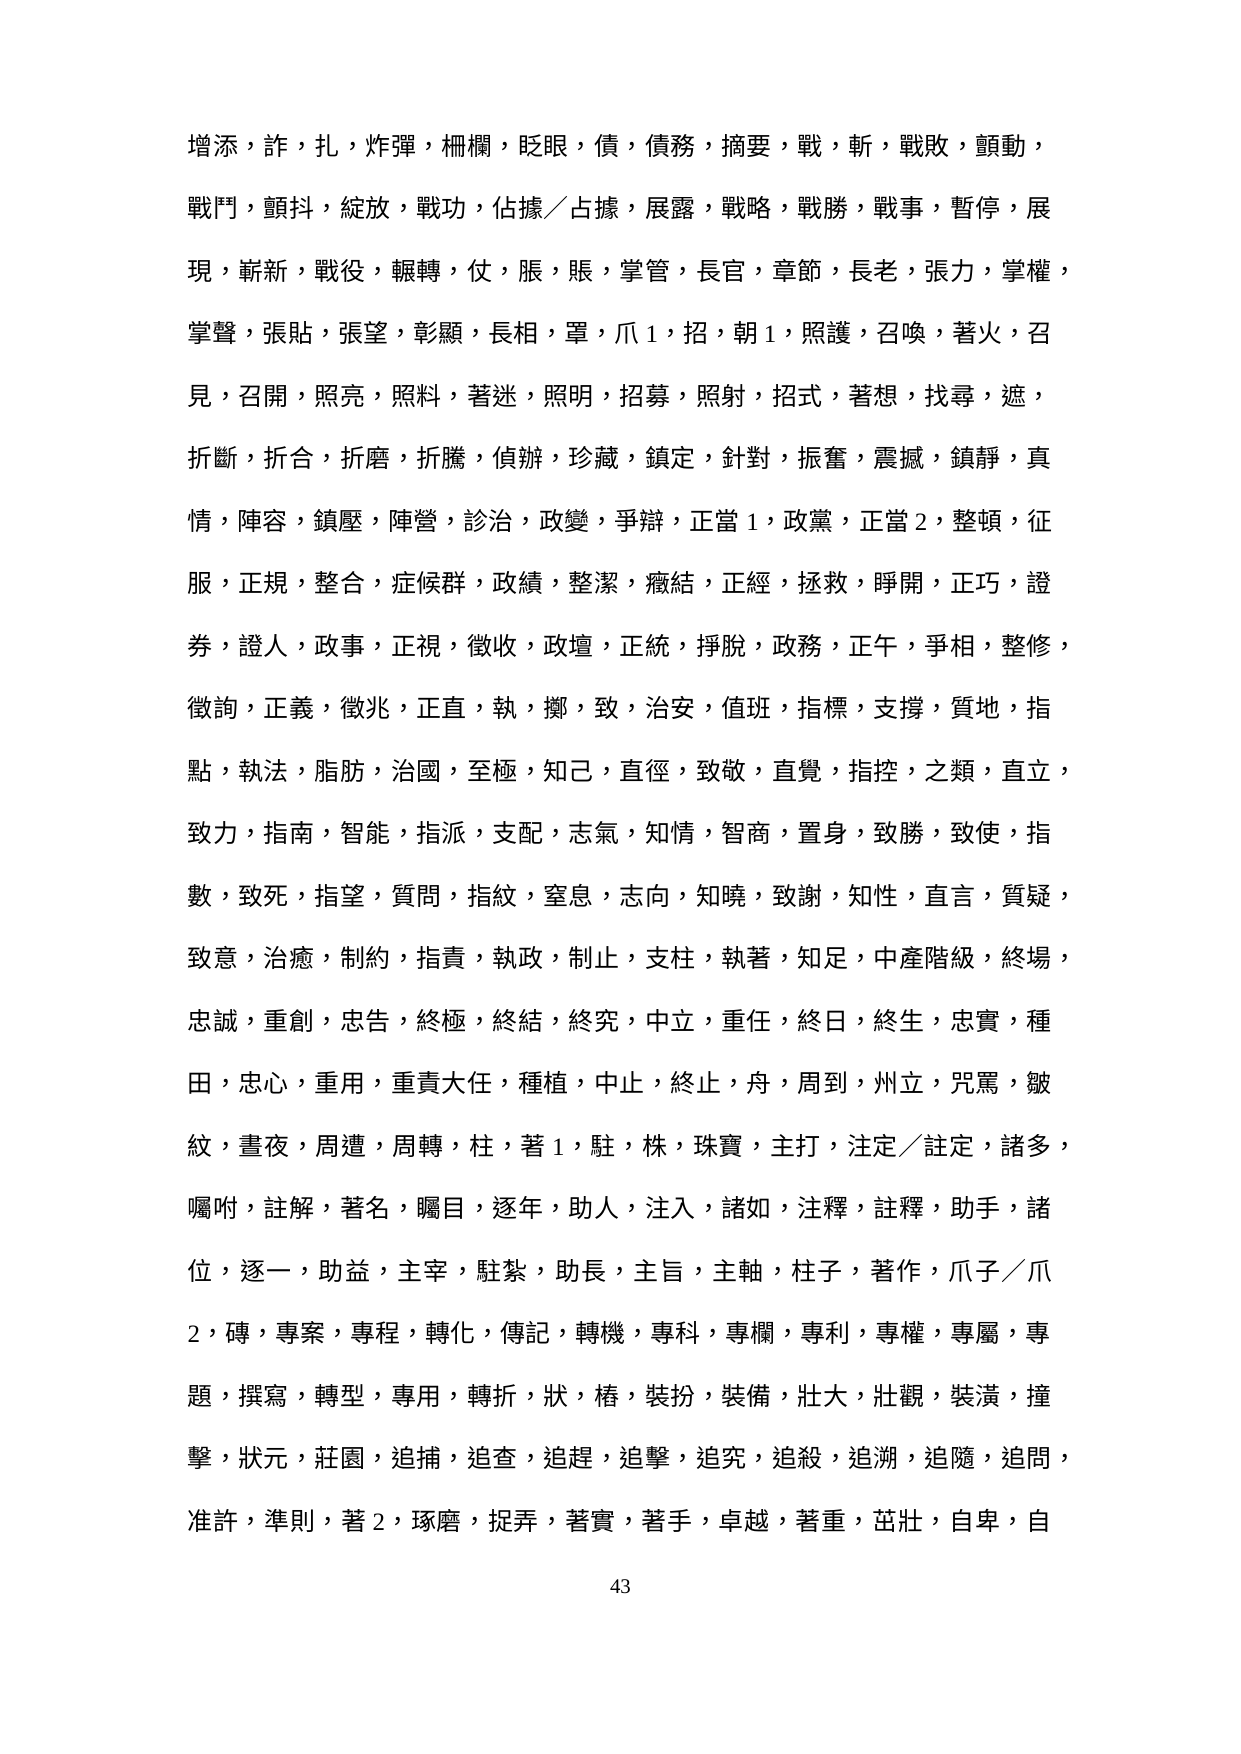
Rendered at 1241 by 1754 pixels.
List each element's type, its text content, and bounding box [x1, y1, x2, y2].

text 愛爾蘭，愛國，曖昧，愛慕，哀求，哀傷，黯淡／暗淡，安頓，安撫，安寧，按鈕，暗殺，安危，安穩，安置，安裝，暗自，骯髒，熬，傲慢，奧祕／奧秘，懊惱，霸道，八卦，疤痕，罷休，巴掌，白白，白癡／白痴，擺放，白費，擺設，板，斑，般，頒布／頒佈，頒發／頒，頒獎，半信半疑，綁架，榜樣，磅，豹，抱持，報仇，報酬，報答，暴動，暴風，抱負，包袱，保健，飽滿，保密，保全，包容，寶石，飽受，保衛，暴行，保養，報應，保佑，暴雨，寶藏，暴躁，寶座，卑鄙，背負，被告，貝殼，備受，背誦，悲痛，備用，奔波，奔馳，本分／本份，奔跑，笨手笨腳，本意，本質，笨拙，奔走，崩，崩潰，彼，比對，筆跡，逼近，壁爐，筆墨，閉幕，避難，比擬，逼迫，畢生，避暑，筆下，筆友，筆者，逼真，幣值，筆直，比重，便，辨別，遍布／遍佈，變革，變更，編號，辯護，變換，遍及，辯解，邊界，邊境，辯論，變遷，辨認，變數，變態，變通，編寫，變形，便於，邊緣，貶值，編織，辮子，鞭子，編纂，標記，表露，標示，表態，標語，標誌，憋，別墅，瀕臨／瀕，丙，柄，病變，並肩，病例，兵馬，病態，病因，病症，柏，剝，波動，搏鬥，剝奪，播放，波浪，薄弱，波濤，博物院，剝削，補償，不單，不等，步調，不動產，部隊，不對勁，不法，步伐，不凡，不復，布告欄／佈告欄，不公，不及，補給，不禁，不經意，補救，不覺，不堪，不可或缺，布滿／佈滿，不平，不切實際，不時，部署，不妥，不外乎／不外，不惜，部下，不屑，步行，不朽，不宜，不已，不一會／不一會兒，不以為然，不由得，不由自主，不約而同，不折不扣，不致，不知所措，不至於／不致於，補助，捕捉，擦拭，才幹，採光，彩繪，採集，財經，採買，採納，財政，才智，財主，殘暴，慚愧，燦爛，殘留，殘破，參閱，殘障，參照，倉促，蒼蠅，操，草案，草叢，草稿，操控，草坪，操心，草藥，操縱，側，策畫／策劃，測量，層次，層級，層面，差錯，差勁，察覺，察看，查看，插曲，插手，插圖，查詢，詫異，差2，拆除，差事，纏，懺悔，闡述，產值，禪，常規，長久以來，敞開，常客，場面，長年，常態，長線，暢銷，腸子／腸，巢，朝代／朝2，嘲諷，超乎，嘲弄，朝野，扯，撤離，撤退，撤銷，徹夜，趁機，沉浸，陳列，沉迷，沉思，塵土，呈，程，城堡，承擔，稱得上，乘機，成家，成見，成交，誠懇，成千上萬，城牆，成親，澄清，成全，成群，誠如，承受，成天，呈現，誠信，誠心，成形，程序，誠意，成衣，成因，誠摯，盛，遲，癡／痴，尺度，遲鈍，遲緩，持久，池塘，遲疑，斥責，衝2，寵愛，充斥，重重，衝刺，充當，重疊，重逢，崇高，衝擊，充沛，崇尚，重演，充裕，重整，仇，愁，籌備，抽查，抽搐，醜惡，仇恨，籌畫／籌劃，醜陋，醜聞，抽樣，處2，齣，儲備，出場，出超，櫥窗，觸動，出動，出發點，處分，出乎意料，觸及，出擊，出嫁，出家，處境，觸覺，觸控，出爐，出馬，出賣，出面，觸摸，出奇，出任，出人頭地，出入，出聲，處世，處事，出世，出事，出售，處死，出頭，出遊，處於，出於，出獄，出征，處置，出眾，傳承，傳導，傳遞，傳授，穿透，傳聞，喘息，傳言，瘡，創建，窗簾，創傷，垂，捶，垂直，蠢，純粹，純潔，純淨，純真，戳，綽號，雌，慈愛，慈悲，刺耳，伺候，瓷器，辭去，次日，慈善，刺痛，次序，次要，次於，叢，從而，叢林，從容，叢書，湊，湊巧，粗暴，粗糙，促成，促進，粗魯，促銷，脆，催促，摧毀，催眠，存活，存貨，村落，村民，存心，存有，村莊，搓，挫敗，錯覺，錯亂，措施，錯失，大敗，大不了，達成，大吃一驚，打從，大錯特錯，大大小小，搭檔，大抵，打鬥，打發，答覆，大幅，大綱，大漢，大戶，大夥，大夥兒，打交道，大驚小怪，大局，大舉，大開眼界，大力，打量，大略，大氣，大權，打擾，搭訕，大勢，大使，大體，大同小異，大為，大喜，大廈，打烊，大意，打造，打針，打轉，大作，帶兵，帶動，殆盡，帶頭，歹徒，擔1，擔2，蛋白質，單單，擔當，單調，耽擱，膽固醇，膽量，膽怯，單行道，單元，擔子，檔，當家，黨派，當前，當下，當真，當眾，盜，倒閉，道別，搗蛋，道家，道具，刀刃，導入，道士，導師，到手，倒塌，到頭來，導向，導引，島嶼，導致，得力，得失，得體，得以，得主，得罪，登場，等級，燈籠，登陸，等同，凳子／凳，抵，地步，低潮，低沉，抵達，抵擋，低調，敵對，嘀咕，低估，帝國，敵軍，地利，低廉，地盤，地平線，地勢，地毯，低下，弟兄，地域，地獄，抵制，地主，電報，顛倒，點滴，奠定，巔峰，顛覆，店家，店面，點燃，電台／電臺，殿堂，點綴，吊，雕，雕刻，雕塑，雕像，疊，釘2，丁，釘1，頂點，訂定，頂端，頂尖，定居，定律，叮嚀，定位，定型，釘子，丟棄，丟人，動盪，動靜，動亂，董事，動態，動彈，動線，動向，洞穴，動搖，動用，動員，東張西望，逗，抖，陡，鬥爭，渡，堵，獨裁，獨處，獨到，獨家，肚皮，毒手，毒素，獨一無二，賭注，斷定，斷斷續續，斷絕，鍛鍊，斷裂，短缺，斷然，短線，對岸，對白，對策，對稱，堆積，堆積如山，對決，對應，對照，對峙，對準，噸，燉，頓時，躲避，多采多姿，躲藏，多重，多方，多寡，多加，奪魁，多虧，墮落，多情，奪取，呃，額度，惡毒，惡魔，惡習，惡意，惡作劇，恩愛，耳光，耳目，兒女，二氧化碳，法案，法寶，發病，發布／發佈，發愁，發放，發光，法規，發火，發掘，發狂，發亮，法令，發霉，發怒，法人，發射，發聲，法師，乏味，發酵，發洩，發芽，法則，法治，發作，泛，反常，範疇，帆船，反倒，繁複，反覆，反感，反觀，返國，繁華，反擊，氾濫，範例，繁忙，反叛，犯人，反射，翻身，凡是／凡，販售，反思，反彈，反問，煩心，翻閱，煩躁，繁殖，妨礙，方案，防備，方才，放大，房地產，防範，彷彿，放過，防護，放火，坊間，放寬，放任，放聲大哭，防衛，方位，芳香，放眼，防禦，方針，放置，紡織，放縱，飛奔，廢除，飛彈，非凡，菲律賓，廢棄，沸騰，飛舞，飛翔，費心，廢墟，飛揚，糞，分布／分佈，分擔，奮鬥，分割，分工，奮力，分泌，分明，墳墓／墓／墳，分派，分歧，焚燒／焚，粉碎，分頭，氛圍，分校，分心，奮戰，紛爭，分子，縫2，鳳，風暴，風波，風潮，風度，風格，風光，鳳凰，封建，風浪，鋒利，風流，豐滿，奉命，風情，豐盛，風聲，豐收，封鎖，風土，風味，縫隙，奉獻，風向，奉行，風行，佛家，佛經，否決，赴，敷，腐敗，扶持，復仇，附帶，幅度，覆蓋，富貴，富豪，負荷，附和，腐化，復活，附加，腐爛，福利，俘虜，附錄，撫摸，服氣，膚淺，富強，服侍，服飾，附屬，復甦，斧頭／斧，撫慰，富翁，浮現，復興，敷衍，撫養，服藥，福音，服用，賦予，負債，輔助，附著，富足，輔佐，副作用，改觀，改行，改良，概念，該死，改寫，改正，改組，桿，甘，乾旱，幹活，感慨，乾糧，趕路，感傷，干涉，感嘆／感歎，甘心，感性，感應，干預，甘願，乾燥，感知，缸，鋼，崗位，高昂，高潮，高超，告辭，高低，高峰，告誡，高齡，高尚，高聳，告訴2，高下，高雅，告一段落，高原，告狀，稿子／稿，擱，個案，隔閡，格局，歌劇，隔絕，隔離，閣樓，哥倫比亞，隔年，格式，個體，革新，箇中／個中，鴿子，根基，跟進，跟前，跟蹤，更新，耕耘，耕種，耕作，公，弓，共產，功臣，共存，工地，工讀，攻讀，供奉，公告，鞏固，公關，共和，工匠，恭敬，功利，共鳴，功名，公然，公認，共事，共識，公式，攻勢，共通，公投，恭維，公務，攻陷，共享，公益，工藝，公正，公子，勾，勾結，構思，故，穀，股，谷，鼓吹，鼓動，股東，股份，辜負，骨骼，顧及，顧忌，滑稽，孤立，顧慮，鼓起，姑且，固然，骨肉，估算，固體，鼓舞，僱用，雇用，固有，鼓掌，固執，雇主／僱主，寡，寡婦，拐，乖巧，怪異，拐杖，怪罪，灌，官，關愛，官兵，棺材／棺，官場，貫徹，官方，觀感，管家，管教，關節，關卡，慣例，關連，官僚，關切，官司，關頭，觀望，管轄，管用，關照，管制，官職，觀，光彩，光顧，光滑，光輝，廣闊，光亮，光榮，廣為，廣義，光陰，歸，貴賓，軌道，規範，規格，歸功，規劃／規畫，歸還，詭計，軌跡，歸類，歸納，詭異，裹，過錯，國度，過渡，果斷，國防，過關，過活，過濾，過人，國事，過時，過失，果實，國土，過往，過問，果真，海拔，海軍，漢朝，涵蓋，含糊，捍衛，含義／含意，航海，行列，行情，航行，號稱，耗費，好漢，豪華，豪傑，耗盡，好評，好似，好惡，好意思，豪宅，號召，號子／證券行，核，荷包，合併，何嘗，河川，何等，荷爾蒙，合格，合乎，呵護，和解，合力，和睦，和氣，合情合理，和善，和尚，合算，合同，何謂，何以，核子，黑道，黑名單，黑社會，恨不得，橫2，橫跨，衡量，橫行，橫越，狠狠／狠，哄2，哄1，轟動，洪水，轟炸，吼，後人，後續，後遺症，後院，互補，呼喊，呼喚，胡亂，胡鬧，胡說八道，胡思亂想，呼嘯，鬍鬚，呼應，呼籲，划不來，划得來，畫分／劃分，化解，華麗，滑落，化身，話筒，花紋，畫像，花樣，話語，畫作，懷裡／懷裏，環，環顧，緩和，歡呼，環節，緩解，幻覺，喚起，換取，環繞，歡心，喚醒，換言之，患有，晃1，晃2，慌，荒廢，恍惚，荒涼，慌亂，慌忙，荒謬，恍然大悟，荒唐，謊言，荒野，慌張，匯，回報，迴避，灰塵，回程，回顧，回歸，回合，會合，輝煌，回饋，賄賂，會面，毀滅，回首，會談，揮舞，灰心，回憶錄，回音，繪製，魂，昏暗，混蛋，渾身，混淆，混雜，和2，夥，火把，火爆，貨幣，或多或少，活化，火花，活活，火箭，活命，活期，火氣，獲取，活生生，活性，火焰，貨真價實，獲准，即，疾，集，劑，忌，暨，祭，繼，際，即便，基層，急促，激盪，極點，既定，極度，極端，繼而，激發，繼父，肌膚，機關，集會，忌諱，即將，計較，集結，激進，寂靜，即刻，即可，吉利，極力，激勵，紀律，機密，計謀，繼母，機能，妓女，激怒，極其，激起，急切，激情，汲取，集權，繼任，即時，及時，棘手，記述，祭祀，急速，寄宿，寄託，即位，繼位，極限，跡象，譏笑，機械，畸形，記敘，積蓄，技藝，記憶體，集郵，急於，給予，基於，機緣，急躁，及早，極致，機制，機智，脊椎，甲，甲板，家產，假定，加緊，加碼，架設，假設，加深，家世，家務，假象，假想，加以，駕馭，夾雜，加重，架子，賤，間2，揀，兼，奸，煎熬，檢測，檢察官，間諜，鑑定，尖端，間隔，建構，兼顧，簡化，減緩，簡潔，剪接，漸進，兼具，監控，艱苦，艱困，簡陋，兼任，尖銳，健身房，檢視，堅守，見聞，堅信，艱辛，堅毅，堅硬，監獄，見證，僵，江湖，僵局，將軍，講理，降臨，將領，講求，江山，獎賞，講師，講述，獎項，僵硬，講座，絞，繳，澆，焦，嚼，交叉，轎車，交錯，交付，叫喊，叫好，交互，狡猾，教誨，交集，焦急，交際，交接，教科書，交情，交涉，交替，教條，嬌小，僥倖，教養，教義，焦躁，交戰，交織，轎子／轎，劫，截，階，結巴，潔白，階層，界定，解讀，接二連三，揭發，解放，接獲，藉機，節儉，接見，結交，街角，捷徑，結晶，解救，揭開，接連，揭露，結盟，介面，揭幕，接納，截然不同，接任，介入，解散，結實1，結識，屆時，結實2，接手，解體，接替，階梯，解脫，解析，界線，界限，戒心，結業，介意，藉由，節約，解約，結帳，截至，節制，傑作，藉，筋，緊繃，進程，近代史，金額，進而，近乎，進化，晉級，禁忌，津津有味，進軍，近況，浸泡／浸，緊迫，盡情，進食，近似，津貼，盡頭，盡心，進修，緊要，僅有，進駐，精，警報，經典，景觀，警官，淨化，精華，驚慌，精簡，境界，精進，警覺，驚恐，經理人，精美，精密，精明，靜默，敬佩，靜悄悄，精髓，靜態，驚嘆／驚歎，警惕，精通，敬畏，精細，驚嚇，驚險，驚醒，警訊，敬意，驚異，精英，菁英，靜止，精緻，敬重，精準，靜坐，頸／頸子，勁／勁兒，糾纏，就地，久而久之，就近，酒精，就任，救贖，酒席，就醫，救援，久遠，糾正，就職，俱，具，局部，劇場，據點，鞠躬，居家，聚焦，咀嚼，局面，懼怕，沮喪，局勢，舉世，拘束，侷限，具有，居於，劇院，舉止，舉足輕重，捲入，捐贈，絕，覺察，絕非，絕佳，倔強，絕妙，崛起，訣竅，爵士，覺悟，覺醒，決議，抉擇，決戰，均，軍官，均衡，軍師，均勻，君主，君子，開辦，開場，開端，開懷，開闊，開朗，開明，開幕，開盤，開闢，開啟，開槍，開設，開拓，開銷，開業，開戰，開展，開張，開支，看板，堪稱，看穿，看待，看守，看透，刊載，看中，看重，扛，康復，慷慨，抗戰，抗爭，考察，考證，殼，刻板，可悲，刻薄，可恥，可觀，可貴，刻劃／刻畫，科幻，刻苦，科目，渴求，課題，渴望，可謂，可想而知，可行，刻意，可疑，克制，啃，懇求，坑，孔，空檔1，空蕩蕩，空洞，控告，恐嚇，恐慌，空軍，空前，孔雀，控訴，空想，空虛，扣，口碑，口齒，口腔，口哨，口述，口吻，酷，庫存，苦練，苦悶，苦難，苦頭，苦心，枯燥，誇大，跨越，快感，快活，會計，款，寬敞，寬大，款待，寬厚，寬闊，寬容，寬恕，框，礦產，狂風，狂歡，框架，況且，狂熱，虧，匱乏，虧損，捆，昆蟲，困惑，困苦，擴充，擴散，擴展，蠟，拉扯，拉票，賴，來賓，來歷，來往1，來往2，來意，欄，欄杆，懶散，藍圖，濫用，狼狽，浪潮，朗讀，牢，撈，老百姓／百姓，老爹，牢記，勞累，牢騷，老手，老爺，老子，勒索，樂於，累計，雷射，愣，冷汗，冷酷，冷落，冷卻，冷戰，里，籬笆，離別，理財，歷程，里程碑，歷代，力道，立法，利害，罹患，理會，歷屆，禮節，歷經，歷練，俐落，黎明，罹難，歷年，理念，離譜，離奇，利器，力求，歷任，厲聲，歷時，隸屬，立體，例行，立志，立足，聯邦，連帶，連貫／聯貫，蓮花，廉價，連結／聯結，連連，憐憫，臉龐，臉皮，臉譜，戀情，連任，連聲，聯手，連署，連鎖，連同，連夜，糧草，亮光，量化，兩極，諒解，亮晶晶，亮麗，兩難，亮眼，料到，遼闊，療效，列，烈，列車，裂縫，列舉，列強，列入，劣勢，臨，臨床，鄰近，吝嗇，臨終，鈴，靈，拎，凌晨，領隊，領會，靈魂，領軍，另類，靈敏，靈巧，聆聽，領土，領悟，靈性，零星，領域，柳，溜，流暢，瀏覽，流浪漢，流氓，流逝，流失，流水，流通，留心，流言，流域，陸，弄2，壟斷，龍頭，籠罩，隆重，籠子，漏，摟，漏洞，露面，驢，率，路程，屢次，路徑，陸軍，露天，路途，履行，爐子／爐，卵，亂世，略，掠過，輪船，論點，輪廓，倫理，論述，淪為，蘿蔔，落差，落地窗，落空，落實，裸體，麻，碼，麻痺，馬虎，麻木，馬匹，麻雀，碼頭，麻醉，脈搏，埋藏，埋伏，脈絡，賣命，埋葬／葬，買主，瞞，蠻，漫步，漫長，滿懷，滿頭大汗，滿心，蔓延，埋怨，滿月，盲，盲從，盲點，茫茫，盲目，茫然，冒充，冒犯，冒煙，枚，煤，美德，美觀，媒介，美貌，每每，媒人，美術，美術館，悶2，門戶，門檻，悶悶不樂，夢幻，夢境，猛烈，朦朧，盟友，密，瞇，彌補，密不可分，密度，迷宮，迷惑，密集，祕訣／秘訣，迷戀，瀰漫／彌漫，迷失，迷思，免不了，免除，面孔，面目，面容，面色，免疫，免於，瞄，苗，渺小，廟宇，滅絕，敏捷，民生，民俗，民心，民意，鳴，命案，名利，明瞭，名氣，名人，名堂，冥想，名言，名義，名譽，明智，明知，名著，莫，摩擦，莫大，末端，魔法，模範，莫非，磨練，沒落，莫名，莫名其妙，模擬，默契，末日，模式，沒收，墨水，摸索，謀略，謀殺，謀生，幕，木板，墓碑，目不轉睛，木材，目瞪口呆，墓地，目睹，幕後，目擊，募款，幕僚，目錄，牧師，沐浴，拇指，吶喊，納悶，乃是／乃，乃至，難2，難關，難堪，難民，喃喃，喃喃自語，難以置信，男子漢，腦海，鬧劇，惱怒，鬧事，內側，內地，內閣，內涵，內建，內幕，內情，內臟，內戰，嫩，能耐，逆，擬，溺愛，擬定，匿名，逆轉，年度，年間，年齡層，年邁，念念不忘，年少，年頭，念頭，捏，捏造，凝聚，凝視，扭，扭曲，扭轉，濃厚，濃密，濃縮，濃郁，怒吼，怒火，女郎，奴隸，怒氣，女神，暖身，挪，懦弱，諾言，毆打，嘔吐，派兵，排行，徘徊，排擠，拍馬屁，拍賣，排名，派上用場，派系，攀，叛變，判定，判決，叛亂，叛逆，盤算，盤旋，龐大，旁觀，徬徨，旁人，旁聽，砲，拋，炮，泡沫，咆哮，配備，賠償，配對，培訓，配音，培育，配樂，捧，砰，蓬勃，碰觸／觸碰，抨擊，烹飪，烹調，膨脹，碰撞，劈，疲憊，疲累，批判，批准，偏愛，偏差，片段，篇幅，偏好，偏離，偏僻，偏偏，偏食，偏向，偏遠，漂，票房，漂浮，瞥見，品，拼，頻道，品德，貧乏，品格，貧苦，貧困，頻頻，聘請，品行，聘用，平淡，評斷，平和，憑藉，瓶頸，平面，平民，平台，平坦，平穩，平息，平行，評語，頗，迫不及待，破除，迫害，破解，破爛，魄力，破裂，迫切，迫使，破碎，鋪2／舖2，譜，撲，鋪1／舖1，曝光，普及，僕人，菩薩，樸實，樸素，其，迄，豈，漆，起步，奇才，器材，啟程，氣喘，祈禱，啟發，氣憤，起伏，氣概，乞丐，漆黑，其後，氣呼呼，企畫／企劃，起火，契機，其間，起勁，起居，淒涼，啟蒙，氣餒，氣派，期盼，祈求，齊全，棄權，氣色，騎士，氣勢，啟示，起訴，氣體，企圖，欺侮，氣息，旗下，起先，期許，起源，契約，旗幟，棋子，七嘴八舌，齊，恰到好處，恰好，恰恰，恰巧，洽商，洽談，千變萬化，潛藏，前程，虔誠，簽訂，前額，千古，千金，前景，前科，牽連，潛能，前傾，欠缺，前人，牽涉，前身，前述，簽署，潛水，前提，前夕，前線，千辛萬苦，前言，歉意，潛意識，潛在，譴責，前者，牽制，腔，腔調，強悍，搶劫，搶救，強力，強盛，強勢，搶先，強行，強硬，強制，瞧不起，憔悴，敲打，巧合，翹課，俏麗，橋樑／橋梁，翹，切除，切斷，切記，切片，親筆，侵犯，勤奮，侵害，勤快，勤勞，侵略，欽佩，侵入，親生，親吻，侵襲，親信，青，清白，情操，清澈，清除，請辭，清脆，清單，慶典，輕而易舉，慶賀，情結，情境，清淨，清靜，輕快，青睞，情趣，輕柔，青山，輕視，情書，輕率，清爽，傾訴，傾聽，清晰，傾向，清香，傾斜，清新，慶幸，情誼，輕易，情願，輕重，窮苦，窮困，囚犯，囚禁，求救，求情，求生，求援，求助，趨，去除，取締，驅動，取而代之，屈服，區隔，取決，去路，取名，區區，取捨，取勝，趨勢，驅使，軀體，趣味，曲線，取向，取笑，取悅，曲折，驅逐，取自，犬，全方位，全集，全盤，全權，全神貫注，詮釋，泉水／泉，勸說，權威，權益，痊癒，圈子，勸阻，確切，燃料，燃起，嚷，讓步，饒，擾亂，惹，熱潮，熱忱，熱切，熱血，熱中／熱衷，仁，仁慈，人次，人道，任教，認可，人馬，人脈，人命，任命，任憑，任期，人情，認清，人群，人身，人世，人手，認輸，忍痛，人頭，人為，人文，忍無可忍，忍心，任性，韌性，仁義，任意，人影，任用，任由，人造，人質，任職，認知，日漸，日趨，冗長，容貌，容納，容器，融洽，容忍，榮幸，容許，榮耀，榮譽，柔和，入超，入關，儒家，入門，如期，入侵，入睡，入圍，入獄，如願，瑞典，銳利，若非，若干，弱勢，若無其事，若有所思，撒1，灑，撒2，撒謊，散2，散播，散布／散佈，三更半夜，散落，散文，三言兩語，喪禮，嗓門，喪生，喪失，喪事，嗓音，嗓子，騷動，掃描，騷擾，啥，煞車，殺手，傻笑，沙啞，篩選，擅長，刪除，閃電，山洞，善惡，山峰，閃光，閃亮，山林，山脈，山丘，閃閃，閃閃發光，山水，閃爍，山頭，山羊，閃耀，善意，善於，山莊，擅自，尚，商標，商場，傷感，上好，上級，商機，商家，上進，上空，上流，上路，上門，上任，上上下下，賞識，傷勢，上訴，上天，傷痛，傷亡，商務，上揚，商議，上映，上游，少許，少爺，奢侈，奢華，射擊，涉及，捨棄，攝取，涉入，設施，設想，設置，甚，審查，深沉，身處，神父，審核，深厚，神經質，神明，審判，深切，神情，深情，身軀，神色，深山，審視，紳士，身世，深思，神態，身亡，身為，深信，身形，呻吟，深淵，伸展，深知，慎重，聲稱，牲畜，盛大，勝負，升高，升官，勝過，生計，生機，聖經，盛開，聲明，生母，生平，生前，升遷，聖人，勝任，聲勢，生死，繩索，聲望，生效，盛行，生涯，生育，聲譽，生殖，升值，拾，視，屎，石碑，勢必，事變，失常，時辰，實地，適度，時段，時而，視而不見，師範，釋放，時分，詩歌，施工，嗜好，失衡，失火，事蹟，世家，施加，世間，時節，使節，使勁，詩句，失控，石塊，實況，實例，失利，失禮，史料，失落，時髦，市面，失眠，使命，失明，實情，世人，時日，時尚，時勢，實施，適時，世事，逝世，史實，世俗，試探，實體，屍體，失調，視聽，試圖，示威，實務，時下，時效，實行，施行，誓言，飾演，事宜，適宜，示意，失意，詩意，食用，食慾／食欲，實戰，施展，使者，實證，實質，食指，適中，十字架，收成，受挫，守法，手法，收復，手稿，收購，手腳，守舊，授課，首領，收留，收錄，收買，手帕，手槍，授權，收容，首飾，受損，收縮，手頭，守衛，首席，受限，首相，壽星，受訓，收養，首要，受益，手藝，收益，手肘，手足，豎，舒暢，輸出，樹叢，束縛，樹幹，疏忽，舒緩，紓解，樹立，疏離，熟練，署名，淑女，輸入，疏散，熟識，束手無策，述說，屬下，輸血，屬性，樹蔭，術語，疏遠，熟知，數值，耍，甩，衰老，帥氣，衰弱，衰退，率先，霜，雙重，爽快，水流，水泥，稅收，水手，水桶，水域，水源，順暢，順從，瞬間，順勢，順手，說穿，說教，說笑，撕，思潮，似的，司法，四海，嘶喊，絲毫，嘶吼，思路，四面八方，死神，思索，思維，死心，私心，死刑，思緒，飼養，賜予，寺院，死者，四肢，鬆弛，鬆散，松樹／松，鬆懈，送行，慫恿，搜查，搜集，搜索，素材，俗稱，訴求，訴說，訴訟，甦醒，素養，俗語，塑造，素質，算數，遂，隨從1，隧道，隨後，隨即，隨心所欲，隨之，隨從2，損害，損傷，縮，所得，鎖定，縮短，索取，瑣事，瑣碎，縮寫，所幸，索性，所在，所作所為，踏實，胎，台詞／臺詞，胎兒，抬高，台階，太平，潭，攤，灘，坦承，坦誠，彈劾，癱瘓，探究，攤開，貪婪，談判，坦然，坦率，探索，探望，貪污，嘆息／歎息，探險，坦言，彈奏，倘若，掏，陶瓷，討好，桃花，討價還價，逃離，逃命，逃難，陶器，淘汰，滔滔不絕，逃脫，逃亡，套用，陶醉，特意，特異，蹄，提案，提拔，題材，體操，提倡，堤防，提防，體格，體積，體諒，提名，體認，提升／提昇，提示，體系，體現，提議，體質，體制，舔，填補，天敵，天地，天底下，天分／天份，天花板，添加，田徑，天色，天王，天文，甜言蜜語，田園，調和，調節，條款，條例，條理，調皮，挑起，調適，跳脫，眺望，條紋，挑釁，條約，跳躍，貼近，貼切，貼身，貼心，提告，聽信，停滯，挺直，銅板，同胞，通報，同輩，同步，同儕，通車，通道，同等，統合，通紅，童話，通貨膨脹，同居，通路，同盟，同仁，統統，痛心，通信，通行，同業，投保，投奔，偷渡，頭號，投機，頭巾，投靠，偷竊，投入，投射，投身，偷襲，頭銜，頭緒，投注，頭子，徒，圖表，徒弟，突發，途徑，土壤，突如其來，屠殺，凸顯，突顯，圖形，團團轉，推崇，推斷，退化，推進，推舉，退路，推論，退讓，退縮，推行，推展，褪色，托，託，駝背，妥當，脫口而出，托盤，妥善，脫身，脫手，妥協，拓展，瓦解，挖掘，歪，外觀，外號，外匯，外籍，外甥，外圍，外資，玩伴，完備，完畢，完工，頑固，挽回，挽救，萬能，玩弄，頑皮，頑強，宛如，完善，萬歲，萬萬，惋惜，蜿蜒，晚宴，彎腰，玩意兒，旺，往返，亡國，往日，旺盛，往生，往昔，妄想，望遠鏡，惟／唯，為2，偽，違背，微不足道，唯獨／惟獨，違法，違反，圍攻，圍觀，危害，危及，畏懼，慰勞，未免，為難，為期，圍牆，委屈，威權，為人，微弱，為生，維生，尾聲，為數，萎縮，維他命／維生素，委託，慰問，維繫，微小，衛星，維修，威嚴，唯有，位於，違約，偽造，未知，偽裝，文筆，穩固，吻合，問卷，紊亂，聞名，問世，溫室，文書，文武，文獻，溫馨，文藝，瘟疫，文藝復興，穩重，臥，臥病，臥床，吾，無比，務必，無不，無常，無恥，無從，誤導，舞動，無妨，無非，無辜，五官，無關緊要，烏龜／龜，烏黑，無家可歸，物件，無盡，無可奈何，無力，無名，無名指，無奈，無能，無能為力，無期徒刑，侮辱，無視，務實，無時無刻，無私，無所不在，無所事事，晤談，無為，武俠，無心，烏鴉，無言，武藝，烏雲，物種，武裝，物資，席，係，夕，細胞，席次，習得，襲擊，細節，喜樂，系列，溪流，熄滅／熄，細膩，喜怒哀樂，稀奇，吸取，昔日，稀少，犧牲，吸食，細微，息息相關，習性，稀有，西藏，細緻，瞎，狹隘，瑕疵，下達，下毒，峽谷，下滑，嚇壞，下流，下落，蝦米，下手，下屬，下文，狹小，下意識，下游，狹窄，獻，險，顯出，限定，限度，險惡，顯而易見，憲法，先鋒，陷害，顯赫，閒話，鮮活，現況，先例，顯露，鮮美，仙女，先驅，現任，陷入，現身，線索，纖維，顯微鏡，閒暇，鮮血，現行，線性，先行，嫌疑，限於，現狀，鮮，相差，相傳，嚮導，相等，相仿，相符，相隔，祥和，相會，相機，相繼，想見，相見，相較，詳盡，想開，享樂，相連，響亮，相貌，鄉民，香噴噴，詳情，相容，響聲，相識，相通，鄉土，嚮往，像樣，響應，相應，享用，享有，象徵，削，小丑，消毒，效法，消防，消耗，小徑，笑咪咪，效能，消遣，小巧，小人，瀟灑，消逝，蕭條，肖像，小心翼翼，逍遙，效益，效用，效忠，孝子，邪，瀉，謝，協定，邪惡，血汗，血跡，洩漏，協商，寫實，謝天謝地，協調，血統，些微，血腥，些許，協議，謝意，血緣，心安，心不在焉，心腸，新陳代謝，心地，信奉，信服，心甘情願，信函，心境，辛勞，心靈，心滿意足，信念，欣然，心聲，新手，心碎，心態，心疼，心跳，心頭，欣慰，欣喜，心性，新興，心胸，心虛，心血，新穎，心願，心智，新知，刑，形成，興高采烈，星光，行進，行徑，行禮，興隆，醒目，性能，興起2，性情，星球，行人，行善，刑事，形勢，行事，行駛，姓氏，型態，形態，性向，性行為，性慾，興致，性子，行蹤，凶／兇，凶狠／兇狠，胸懷，胸襟，胸口，胸膛，雄偉，洶湧，兄長，嗅，秀，休，修補，修長，羞恥，修訂，修復，修建，修剪，嗅覺，羞愧，羞辱，修飾，修行，休養，修養，許，虛構，虛假，許久，許可，虛擬，虛榮，虛弱，敘述，虛偽，虛心，蓄意，須知，懸，選拔，宣稱，選定，宣告，懸掛，旋律，宣示，漩渦，選項，懸崖／崖，宣言，宣揚，炫耀，雪花，削弱，學識，學說，學堂，學徒，學制，學子，尋常，巡迴，巡邏，尋覓，巡視，啞，壓低，丫頭，壓抑，壓制，雁，掩，淹，醃，沿岸，延遲，研讀，厭煩，掩蓋，沿海，眼紅，演化，延緩，眼見，眼角，眼界，嚴謹，厭倦，嚴苛，眼眶，演練，嚴密，淹沒，研判，眼皮，延期，延伸，衍生，岩石，掩飾，沿途，延誤，煙霧，沿用，言語，諺語，驗證，眼睜睜，眼珠子／眼珠，燕子，樣本，養活，仰賴，樣貌，氧氣，仰望，陽性，洋溢，養育，搖擺，藥材，腰帶，要點，搖動，藥方，妖怪，搖籃，要領，謠言，耀眼，邀約，野，業績，業界，野蠻，夜色，野生，野獸，液體，野外，業餘，亦，役，易，乙，一律，一路順風，譯本，以便，一併，一點一滴，一度，一帆風順，以防，依附，一概，一貫，異國，意涵，醫護，議會，疑惑，移居，一舉，一舉兩得，一舉一動，異口同聲，毅力，意料，遺漏，一路，疑慮，議論，疫苗，翌年，意念，遺棄，一齊，依然，一如，衣衫，衣裳，以身作則，儀式，遺失，一事無成，一手，醫術，一塌糊塗，遺體，議題，一體，意圖，一味，意味，一無所有，一無所知，一五一十，一夕，意象，意想不到，疑心，一心，一心一意，異性，依序，依循，異議，議員，移植，意志，抑制，以至於／以致於，以致／以至，譯註，衣著，陰暗，引爆，引導，因果，隱含，引進，隱居，引領，隱瞞，銀幕，印尼，因人而異，引人注目，引述，印刷，飲水，隱私，音響，陰陽，隱隱，因應，引誘，因緣，隱約，印證，銀子，因子，營，應2，應變，應酬，營地，硬碟，應對，迎合，營利，迎面，英勇，營運，營造，用兵，永恆，用戶，擁護，擁擠，用人，佣人／傭人，勇士，永續，用意，用以，用語，勇於，有別，有成，憂愁，優待，黝黑，優惠，誘惑，悠久，由來，優良，優劣，幽靈，優美，游牧，油漆，有期徒刑，有情，誘人，友人，猶如，有如，憂傷，優勢，有史以來，遊說，有所，幼童，悠閒，幼小，憂心，有幸，優雅，優異，猶豫不決，優越，于，逾，愈，欲，愚蠢，餘地，語調，漁夫，預感，預估，遇害，與會，預見，預警，預料，輿論，羽毛，愚昧，與其，預設，與生俱來，寓言，予以，語音，預知，與眾不同，員，緣，原創，遠大，冤大頭，原地，園丁，原告，怨恨，遠見，願景，遠景，原理，元氣，緣起，元首，援手，元素，源頭，冤枉，原文，原型，緣由，原有，源於，源源不絕，原著，援助，原狀，悅耳，越發，樂曲，約束，韻律，醞釀，運輸，運行，孕育，運轉，運作，砸，雜草，雜亂，宰，載2，栽，災禍，栽培，再生，在世，在位，在野，在於，在在，再者，讚賞，讚嘆，讚歎，讚許，讚揚，贊助，葬禮，髒兮兮，造反，造訪，造就，糟蹋，責備，責怪，責罵，憎恨，增添，詐，扎，炸彈，柵欄，眨眼，債，債務，摘要，戰，斬，戰敗，顫動，戰鬥，顫抖，綻放，戰功，佔據／占據，展露，戰略，戰勝，戰事，暫停，展現，嶄新，戰役，輾轉，仗，脹，賬，掌管，長官，章節，長老，張力，掌權，掌聲，張貼，張望，彰顯，長相，罩，爪1，招，朝1，照護，召喚，著火，召見，召開，照亮，照料，著迷，照明，招募，照射，招式，著想，找尋，遮，折斷，折合，折磨，折騰，偵辦，珍藏，鎮定，針對，振奮，震撼，鎮靜，真情，陣容，鎮壓，陣營，診治，政變，爭辯，正當1，政黨，正當2，整頓，征服，正規，整合，症候群，政績，整潔，癥結，正經，拯救，睜開，正巧，證券，證人，政事，正視，徵收，政壇，正統，掙脫，政務，正午，爭相，整修，徵詢，正義，徵兆，正直，執，擲，致，治安，值班，指標，支撐，質地，指點，執法，脂肪，治國，至極，知己，直徑，致敬，直覺，指控，之類，直立，致力，指南，智能，指派，支配，志氣，知情，智商，置身，致勝，致使，指數，致死，指望，質問，指紋，窒息，志向，知曉，致謝，知性，直言，質疑，致意，治癒，制約，指責，執政，制止，支柱，執著，知足，中產階級，終場，忠誠，重創，忠告，終極，終結，終究，中立，重任，終日，終生，忠實，種田，忠心，重用，重責大任，種植，中止，終止，舟，周到，州立，咒罵，皺紋，晝夜，周遭，周轉，柱，著1，駐，株，珠寶，主打，注定／註定，諸多，囑咐，註解，著名，矚目，逐年，助人，注入，諸如，注釋，註釋，助手，諸位，逐一，助益，主宰，駐紮，助長，主旨，主軸，柱子，著作，爪子／爪2，磚，專案，專程，轉化，傳記，轉機，專科，專欄，專利，專權，專屬，專題，撰寫，轉型，專用，轉折，狀，樁，裝扮，裝備，壯大，壯觀，裝潢，撞擊，狀元，莊園，追捕，追查，追趕，追擊，追究，追殺，追溯，追隨，追問，准許，準則，著2，琢磨，捉弄，著實，著手，卓越，著重，茁壯，自卑，自此，自大，子彈，子弟，自動自發，自發，自負，子宮，自古以來，自豪，自覺，自立，資歷，自律，自然而然，自如，諮商，自身，自始至終，諮詢，字眼，自言自語，字樣，自以為是，自由自在，自治，自知，資助，縱1，宗，縱2，縱橫，蹤跡，總監，總結，縱然，縱容，縱使，蹤影，宗旨，揍，走私，奏效，阻擋，祖國，足跡，租賃，阻撓，阻塞，詛咒／咒，祖宗，足足，鑽石，罪犯，嘴角，罪名，罪行，尊，尊貴，遵循，尊嚴，遵照，作伴／做伴，作答／做答，作對，作風，作怪，做官，作畫，坐牢，座落／坐落，做人，作息，左右為難，作戰，作證／做證，作主／做主 [187, 103, 1053, 1540]
